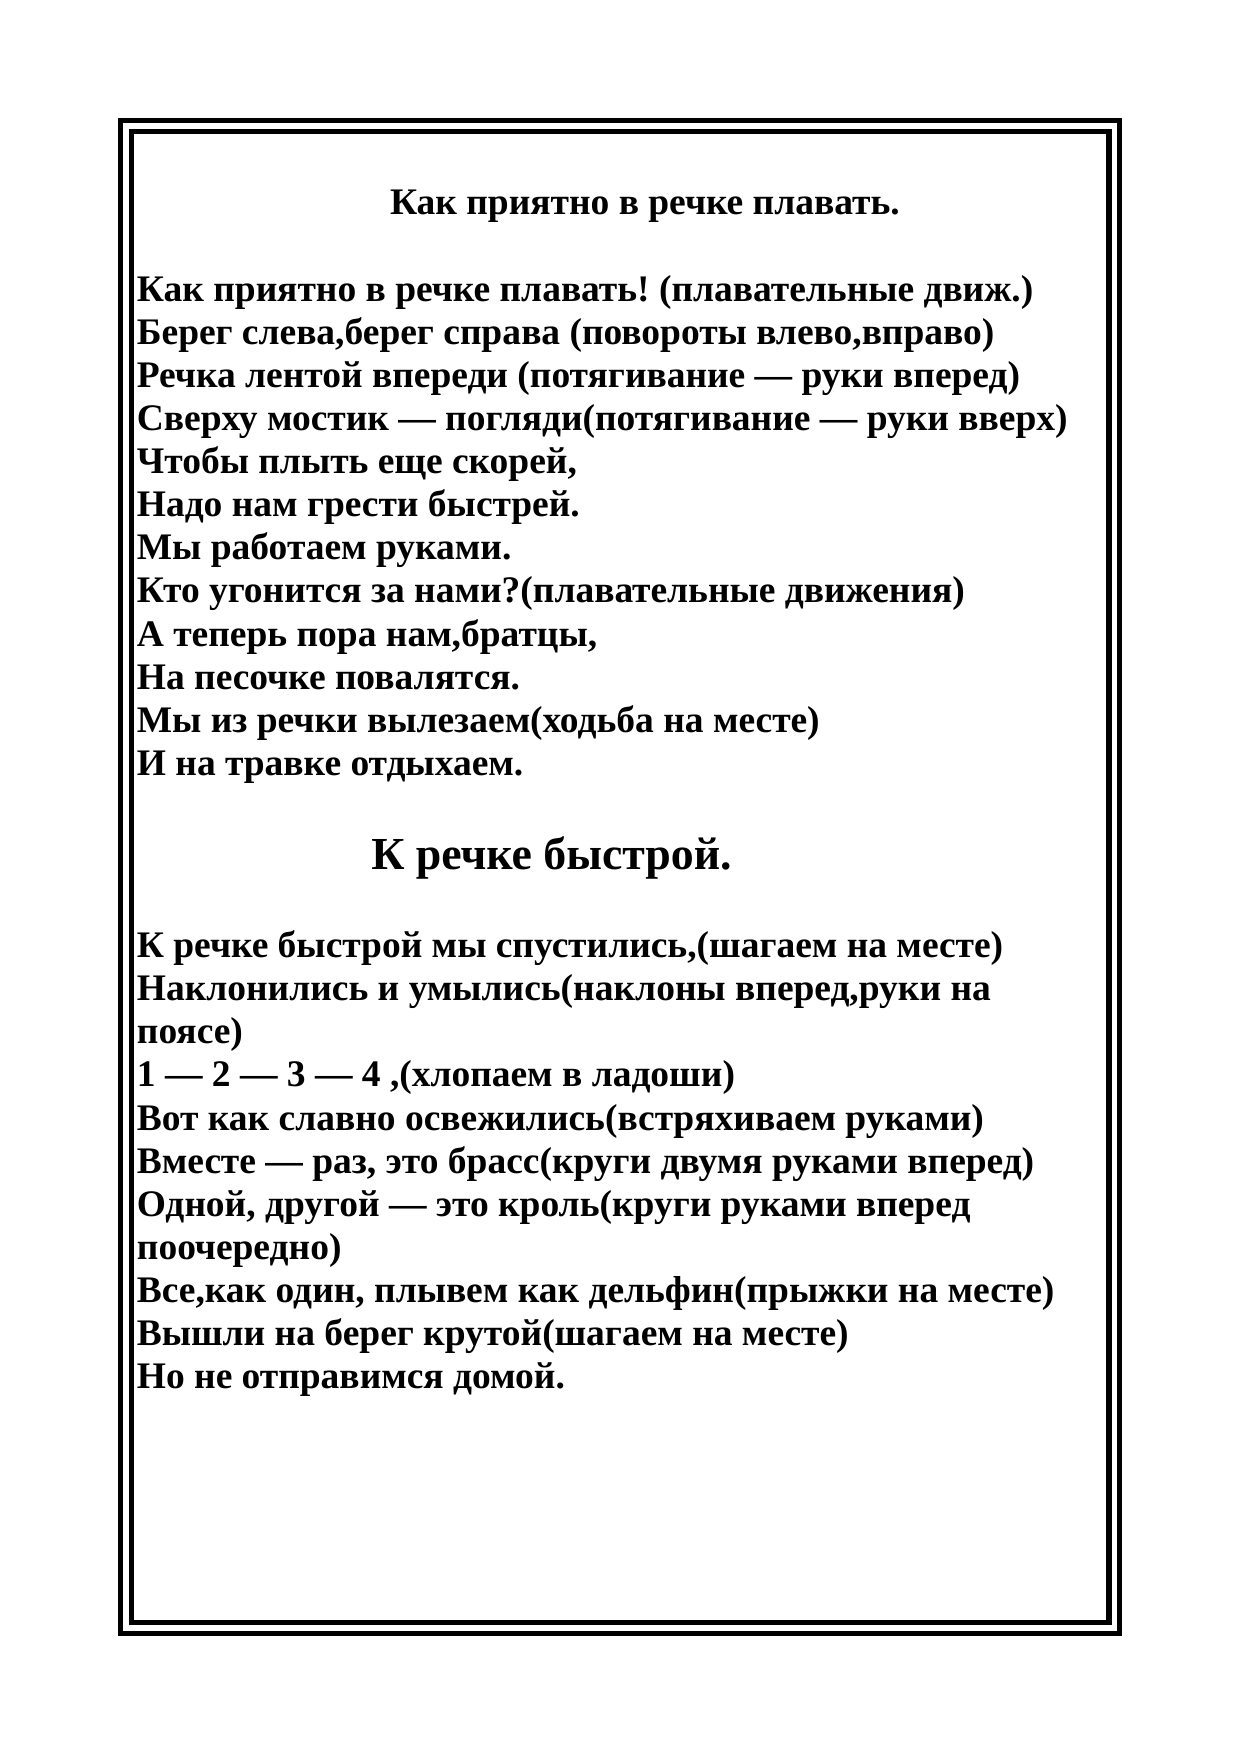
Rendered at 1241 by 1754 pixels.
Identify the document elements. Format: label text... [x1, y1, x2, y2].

text 1 — 2 — 3 — 4 ,(хлопаем в ладоши) [137, 1052, 1103, 1095]
text Кто угонится за нами?(плавательные движения) [137, 568, 1103, 611]
text Как приятно в речке плавать. [137, 180, 1103, 223]
text Вышли на берег крутой(шагаем на месте) [137, 1311, 1103, 1354]
text Все,как один, плывем как дельфин(прыжки на месте) [137, 1267, 1103, 1311]
text Мы работаем руками. [137, 525, 1103, 568]
text К речке быстрой мы спустились,(шагаем на месте) [137, 922, 1103, 966]
text Одной, другой — это кроль(круги руками вперед поочередно) [137, 1181, 1103, 1267]
text К речке быстрой. [137, 827, 1103, 879]
text Вот как славно освежились(встряхиваем руками) [137, 1095, 1103, 1138]
text И на травке отдыхаем. [137, 740, 1103, 783]
text Вместе — раз, это брасс(круги двумя руками вперед) [137, 1138, 1103, 1181]
text Как приятно в речке плавать! (плавательные движ.) [137, 266, 1103, 309]
text Наклонились и умылись(наклоны вперед,руки на поясе) [137, 966, 1103, 1052]
text Но не отправимся домой. [137, 1354, 1103, 1397]
text Берег слева,берег справа (повороты влево,вправо) [137, 309, 1103, 352]
text На песочке повалятся. [137, 654, 1103, 697]
text А теперь пора нам,братцы, [137, 611, 1103, 654]
text Надо нам грести быстрей. [137, 482, 1103, 525]
text Мы из речки вылезаем(ходьба на месте) [137, 697, 1103, 740]
text Чтобы плыть еще скорей, [137, 438, 1103, 482]
text Сверху мостик — погляди(потягивание — руки вверх) [137, 395, 1103, 438]
text Речка лентой впереди (потягивание — руки вперед) [137, 352, 1103, 395]
